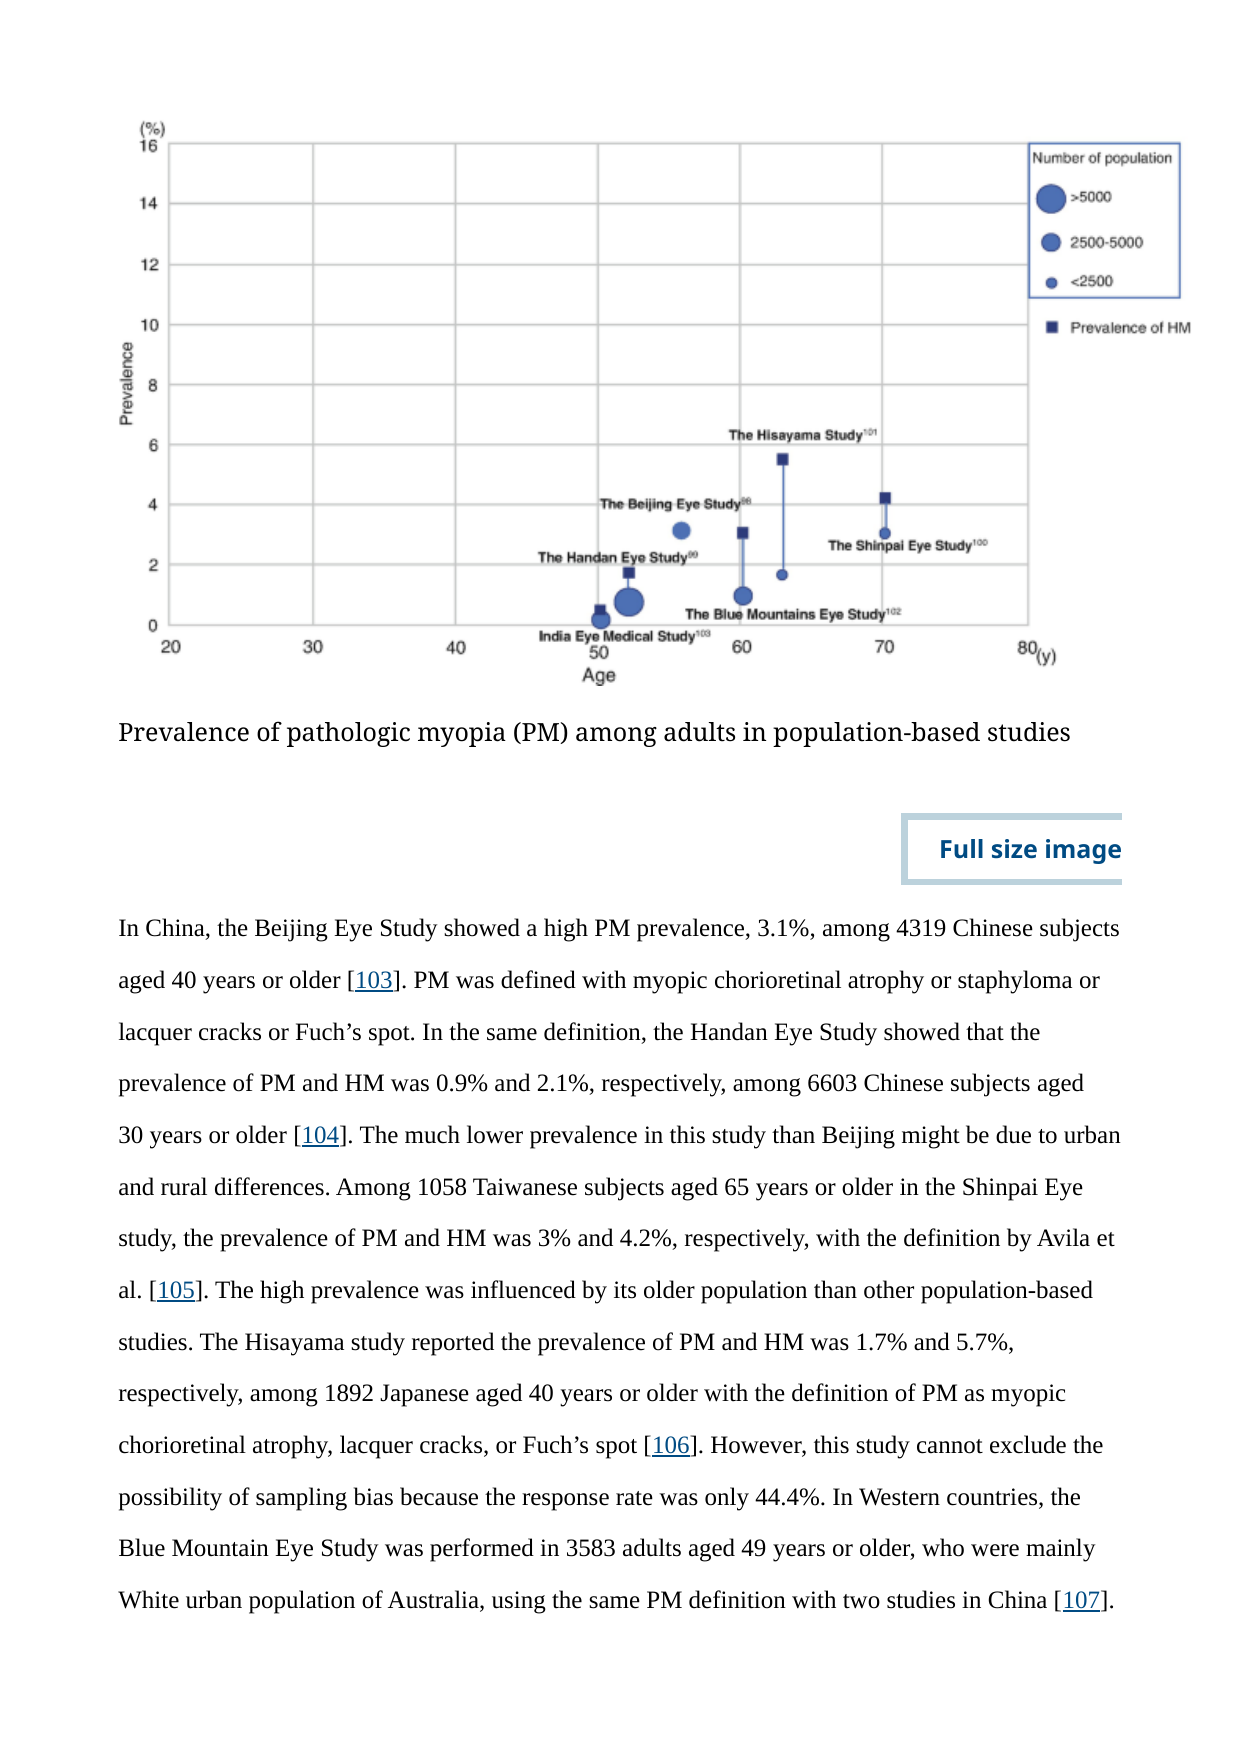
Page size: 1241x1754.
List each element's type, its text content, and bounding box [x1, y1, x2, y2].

text In China, the Beijing Eye Study showed a high PM prevalence, 3.1%, among 4319 Chinese subjects aged 40 years or older [103]. PM was defined with myopic chorioretinal atrophy or staphyloma or lacquer cracks or Fuch’s spot. In the same definition, the Handan Eye Study showed that the prevalence of PM and HM was 0.9% and 2.1%, respectively, among 6603 Chinese subjects aged 30 years or older [104]. The much lower prevalence in this study than Beijing might be due to urban and rural differences. Among 1058 Taiwanese subjects aged 65 years or older in the Shinpai Eye study, the prevalence of PM and HM was 3% and 4.2%, respectively, with the definition by Avila et al. [105]. The high prevalence was influenced by its older population than other population-based studies. The Hisayama study reported the prevalence of PM and HM was 1.7% and 5.7%, respectively, among 1892 Japanese aged 40 years or older with the definition of PM as myopic chorioretinal atrophy, lacquer cracks, or Fuch’s spot [106]. However, this study cannot exclude the possibility of sampling bias because the response rate was only 44.4%. In Western countries, the Blue Mountain Eye Study was performed in 3583 adults aged 49 years or older, who were mainly White urban population of Australia, using the same PM definition with two studies in China [107]. [118, 913, 1122, 1614]
text [118, 813, 901, 885]
text Prevalence of pathologic myopia (PM) among adults in population-based studies [118, 714, 1122, 749]
picture [118, 118, 1192, 686]
text Full size image [908, 820, 1122, 879]
